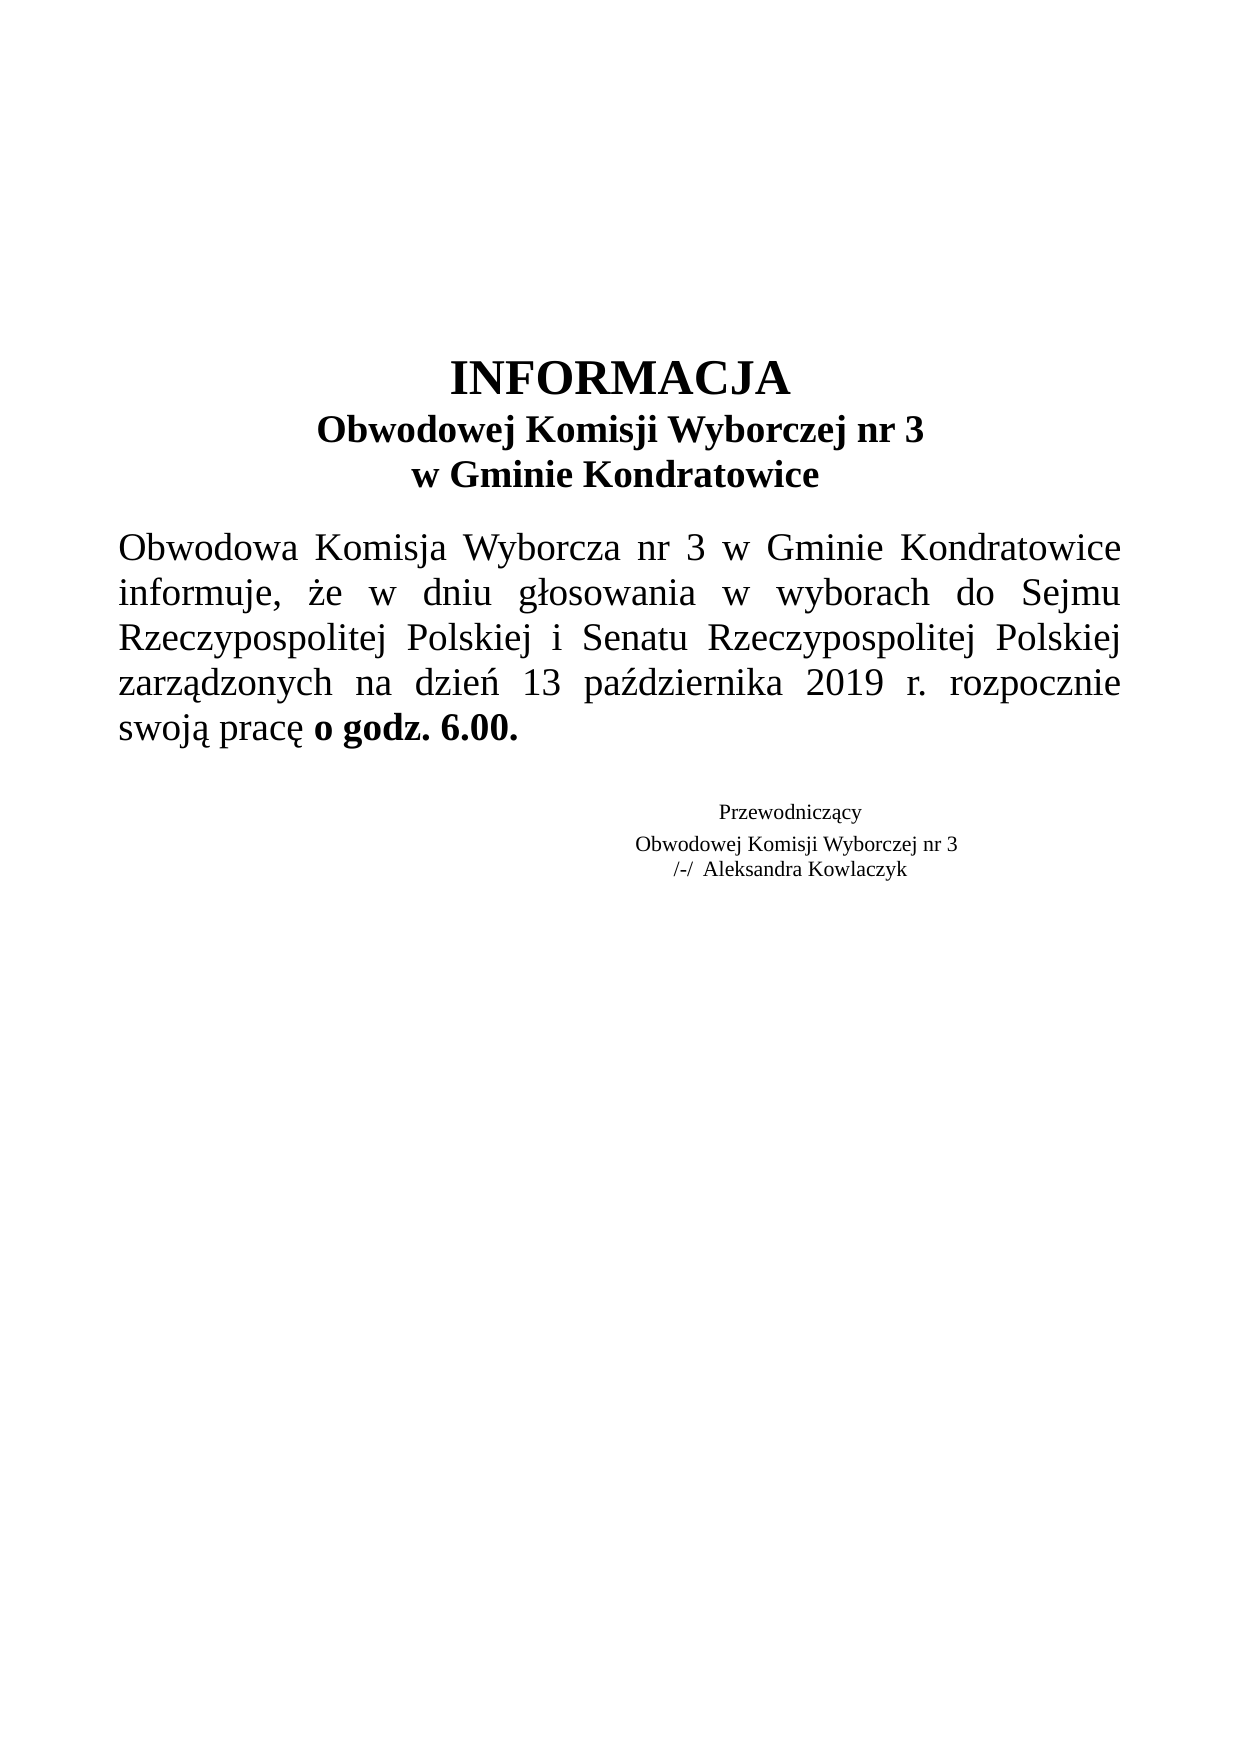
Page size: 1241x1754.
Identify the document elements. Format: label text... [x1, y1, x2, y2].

text /-/ Aleksandra Kowlaczyk [118, 856, 1122, 881]
text Obwodowa Komisja Wyborcza nr 3 w Gminie Kondratowice informuje, że w dniu głosowania w wyborach do Sejmu Rzeczypospolitej Polskiej i Senatu Rzeczypospolitej Polskiej zarządzonych na dzień 13 października 2019 r. rozpocznie swoją pracę o godz. 6.00. [118, 524, 1122, 749]
text w Gminie Kondratowice [118, 451, 1122, 495]
text Przewodniczący [118, 777, 1122, 831]
text Obwodowej Komisji Wyborczej nr 3 [118, 406, 1122, 451]
text Obwodowej Komisji Wyborczej nr 3 [118, 831, 1122, 856]
text INFORMACJA [118, 348, 1122, 406]
